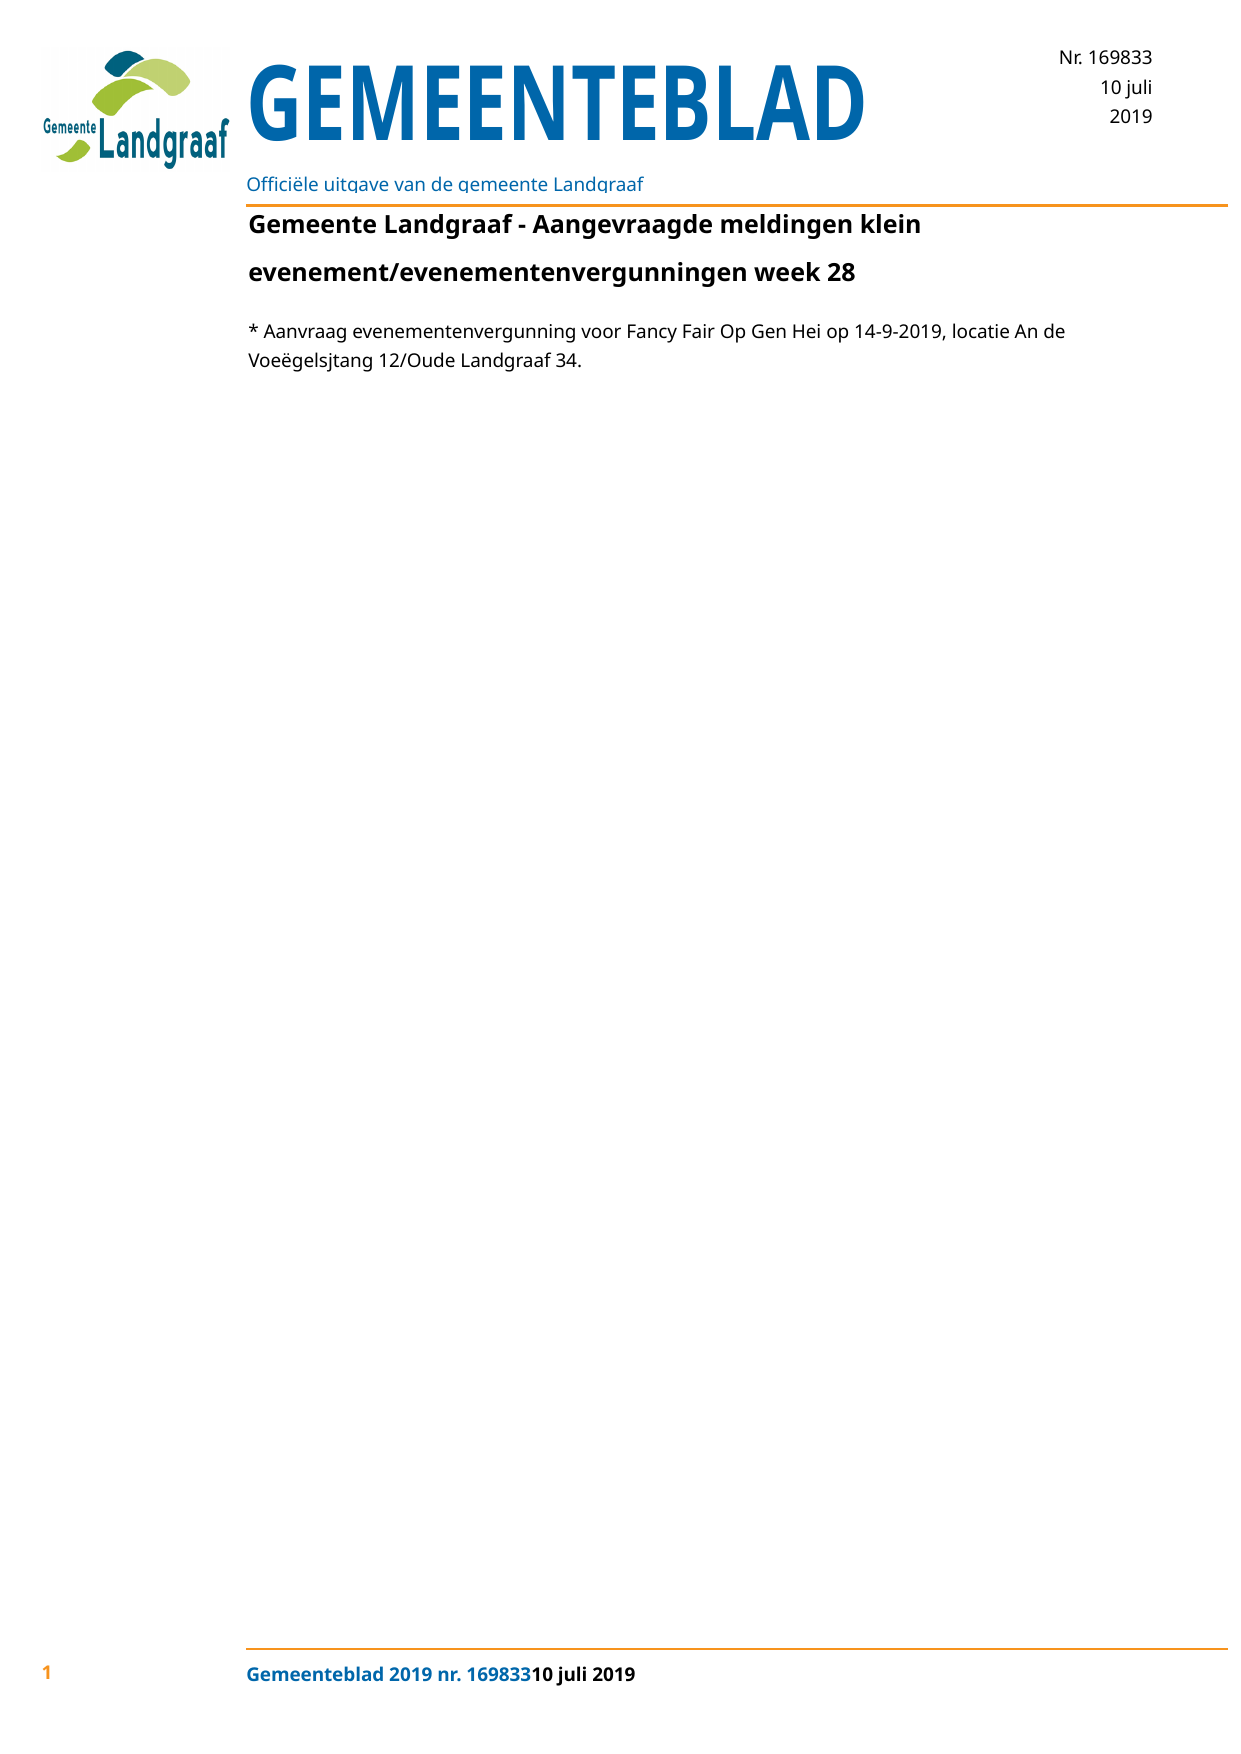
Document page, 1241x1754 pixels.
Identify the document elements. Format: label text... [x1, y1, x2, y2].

text Gemeente Landgraaf - Aangevraagde meldingen klein evenement/evenementenvergunningen week 28 [248, 207, 1152, 288]
picture [41, 47, 231, 172]
text * Aanvraag evenementenvergunning voor Fancy Fair Op Gen Hei op 14-9-2019, locatie An de Voeëgelsjtang 12/Oude Landgraaf 34. [248, 318, 1152, 373]
